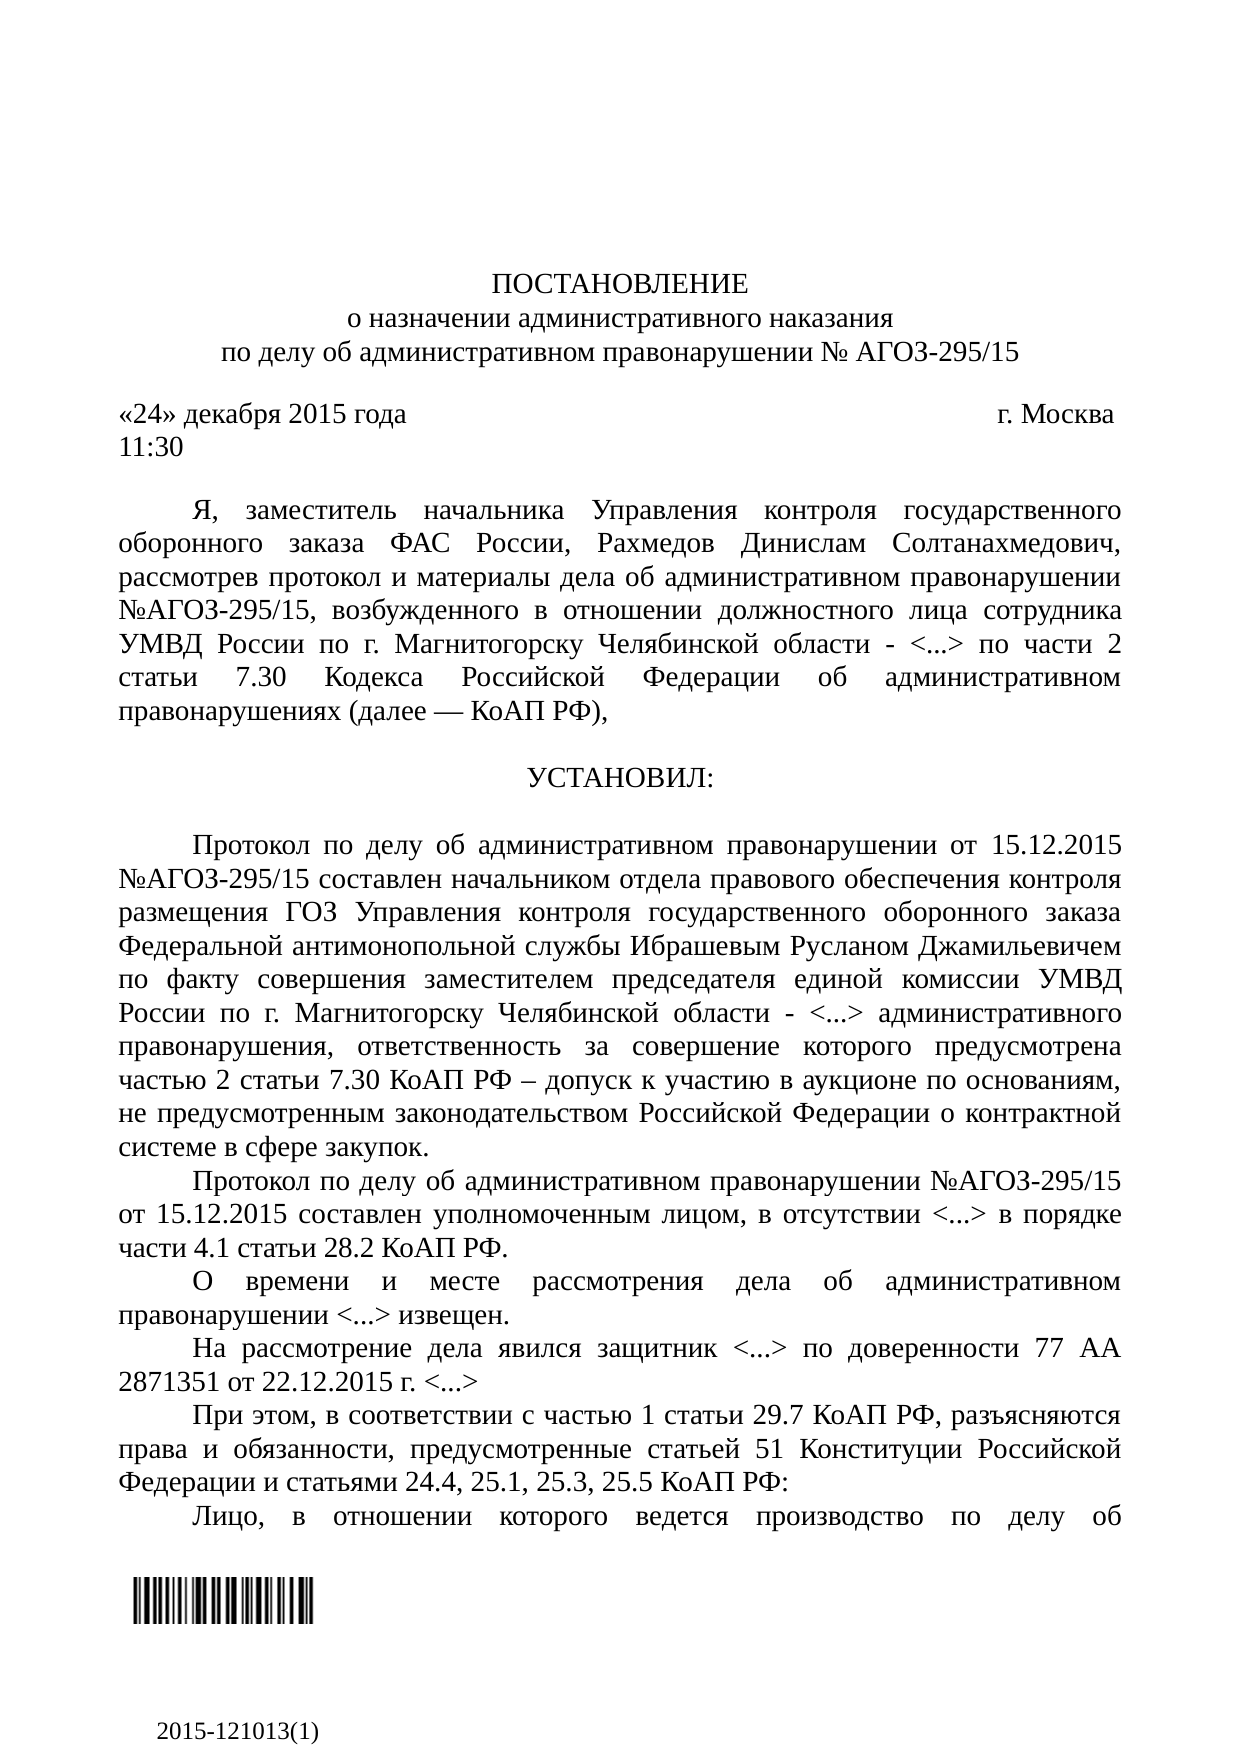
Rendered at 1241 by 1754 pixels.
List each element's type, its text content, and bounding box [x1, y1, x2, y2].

text На рассмотрение дела явился защитник <...> по доверенности 77 АА 2871351 от 22.12.2015 г. <...> [118, 1330, 1122, 1397]
text «24» декабря 2015 года г. Москва [118, 396, 1122, 429]
text При этом, в соответствии с частью 1 статьи 29.7 КоАП РФ, разъясняются права и обязанности, предусмотренные статьей 51 Конституции Российской Федерации и статьями 24.4, 25.1, 25.3, 25.5 КоАП РФ: [118, 1397, 1122, 1498]
text ПОСТАНОВЛЕНИЕ [118, 267, 1122, 300]
text Лицо, в отношении которого ведется производство по делу об [118, 1498, 1122, 1532]
text Я, заместитель начальника Управления контроля государственного оборонного заказа ФАС России, Рахмедов Динислам Солтанахмедович, рассмотрев протокол и материалы дела об административном правонарушении №АГОЗ-295/15, возбужденного в отношении должностного лица сотрудника УМВД России по г. Магнитогорску Челябинской области - <...> по части 2 статьи 7.30 Кодекса Российской Федерации об административном правонарушениях (далее — КоАП РФ), [118, 492, 1122, 727]
text по делу об административном правонарушении № АГОЗ-295/15 [118, 334, 1122, 367]
text УСТАНОВИЛ: [118, 760, 1122, 794]
text Протокол по делу об административном правонарушении от 15.12.2015 №АГОЗ-295/15 составлен начальником отдела правового обеспечения контроля размещения ГОЗ Управления контроля государственного оборонного заказа Федеральной антимонопольной службы Ибрашевым Русланом Джамильевичем по факту совершения заместителем председателя единой комиссии УМВД России по г. Магнитогорску Челябинской области - <...> административного правонарушения, ответственность за совершение которого предусмотрена частью 2 статьи 7.30 КоАП РФ – допуск к участию в аукционе по основаниям, не предусмотренным законодательством Российской Федерации о контрактной системе в сфере закупок. [118, 827, 1122, 1163]
text Протокол по делу об административном правонарушении №АГОЗ-295/15 от 15.12.2015 составлен уполномоченным лицом, в отсутствии <...> в порядке части 4.1 статьи 28.2 КоАП РФ. [118, 1163, 1122, 1263]
text 11:30 [118, 429, 1122, 463]
text О времени и месте рассмотрения дела об административном правонарушении <...> извещен. [118, 1263, 1122, 1330]
picture [118, 1577, 331, 1624]
text о назначении административного наказания [118, 300, 1122, 334]
